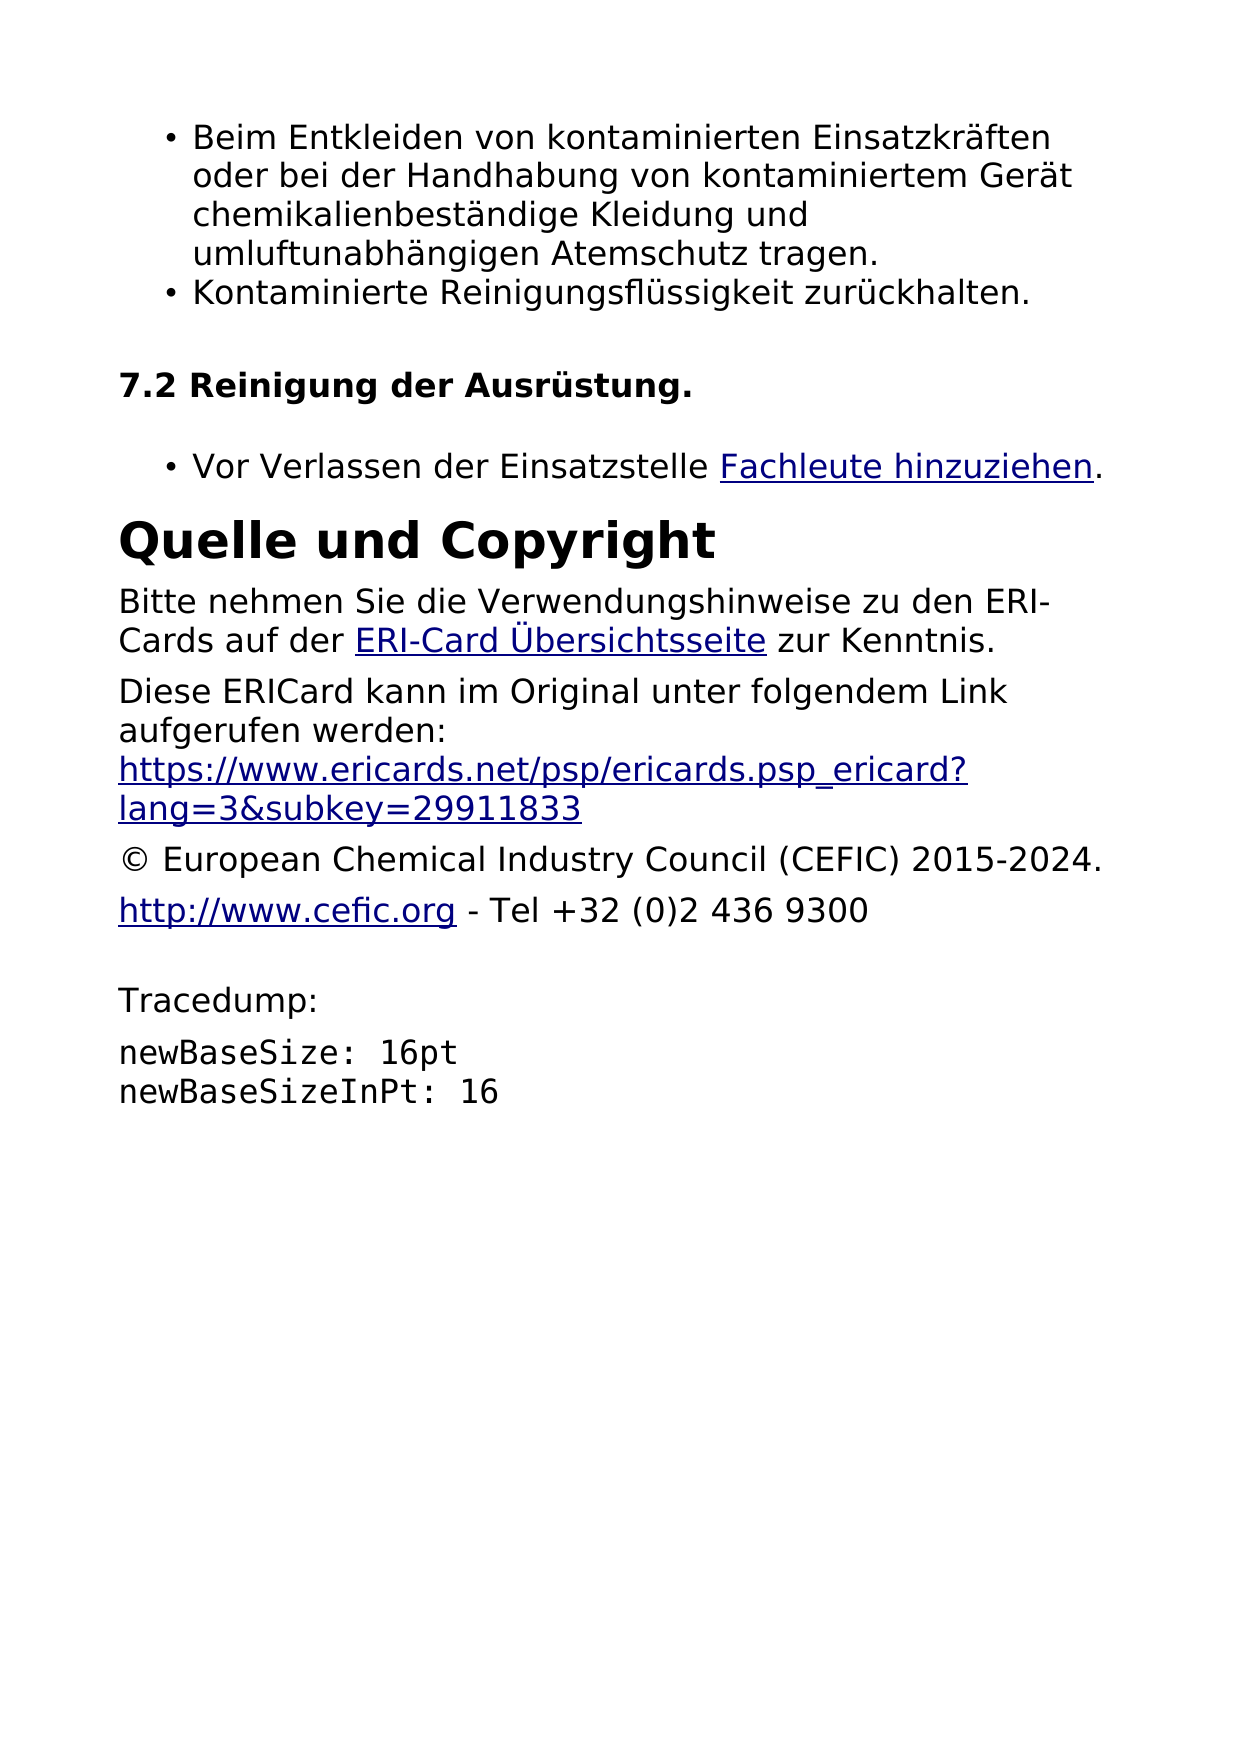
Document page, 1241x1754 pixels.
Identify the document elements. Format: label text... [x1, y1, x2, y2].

text http://www.cefic.org - Tel +32 (0)2 436 9300 [118, 892, 1122, 931]
text Tracedump: [118, 943, 1122, 1021]
list Kontaminierte Reinigungsflüssigkeit zurückhalten. [177, 273, 1122, 312]
list Beim Entkleiden von kontaminierten Einsatzkräften oder bei der Handhabung von kontaminiertem Gerät chemikalienbeständige Kleidung und umluftunabhängigen Atemschutz tragen. [177, 118, 1122, 273]
text newBaseSize: 16pt newBaseSizeInPt: 16 [118, 1033, 1122, 1111]
subtitle 7.2 Reinigung der Ausrüstung. [118, 367, 1122, 406]
subtitle Quelle und Copyright [118, 512, 1122, 570]
list Vor Verlassen der Einsatzstelle Fachleute hinzuziehen. [177, 448, 1122, 487]
text Diese ERICard kann im Original unter folgendem Link aufgerufen werden: https://www.ericards.net/psp/ericards.psp_ericard?lang=3&subkey=29911833 [118, 672, 1122, 828]
text © European Chemical Industry Council (CEFIC) 2015-2024. [118, 840, 1122, 879]
text Bitte nehmen Sie die Verwendungshinweise zu den ERI-Cards auf der ERI-Card Übersichtsseite zur Kenntnis. [118, 582, 1122, 660]
